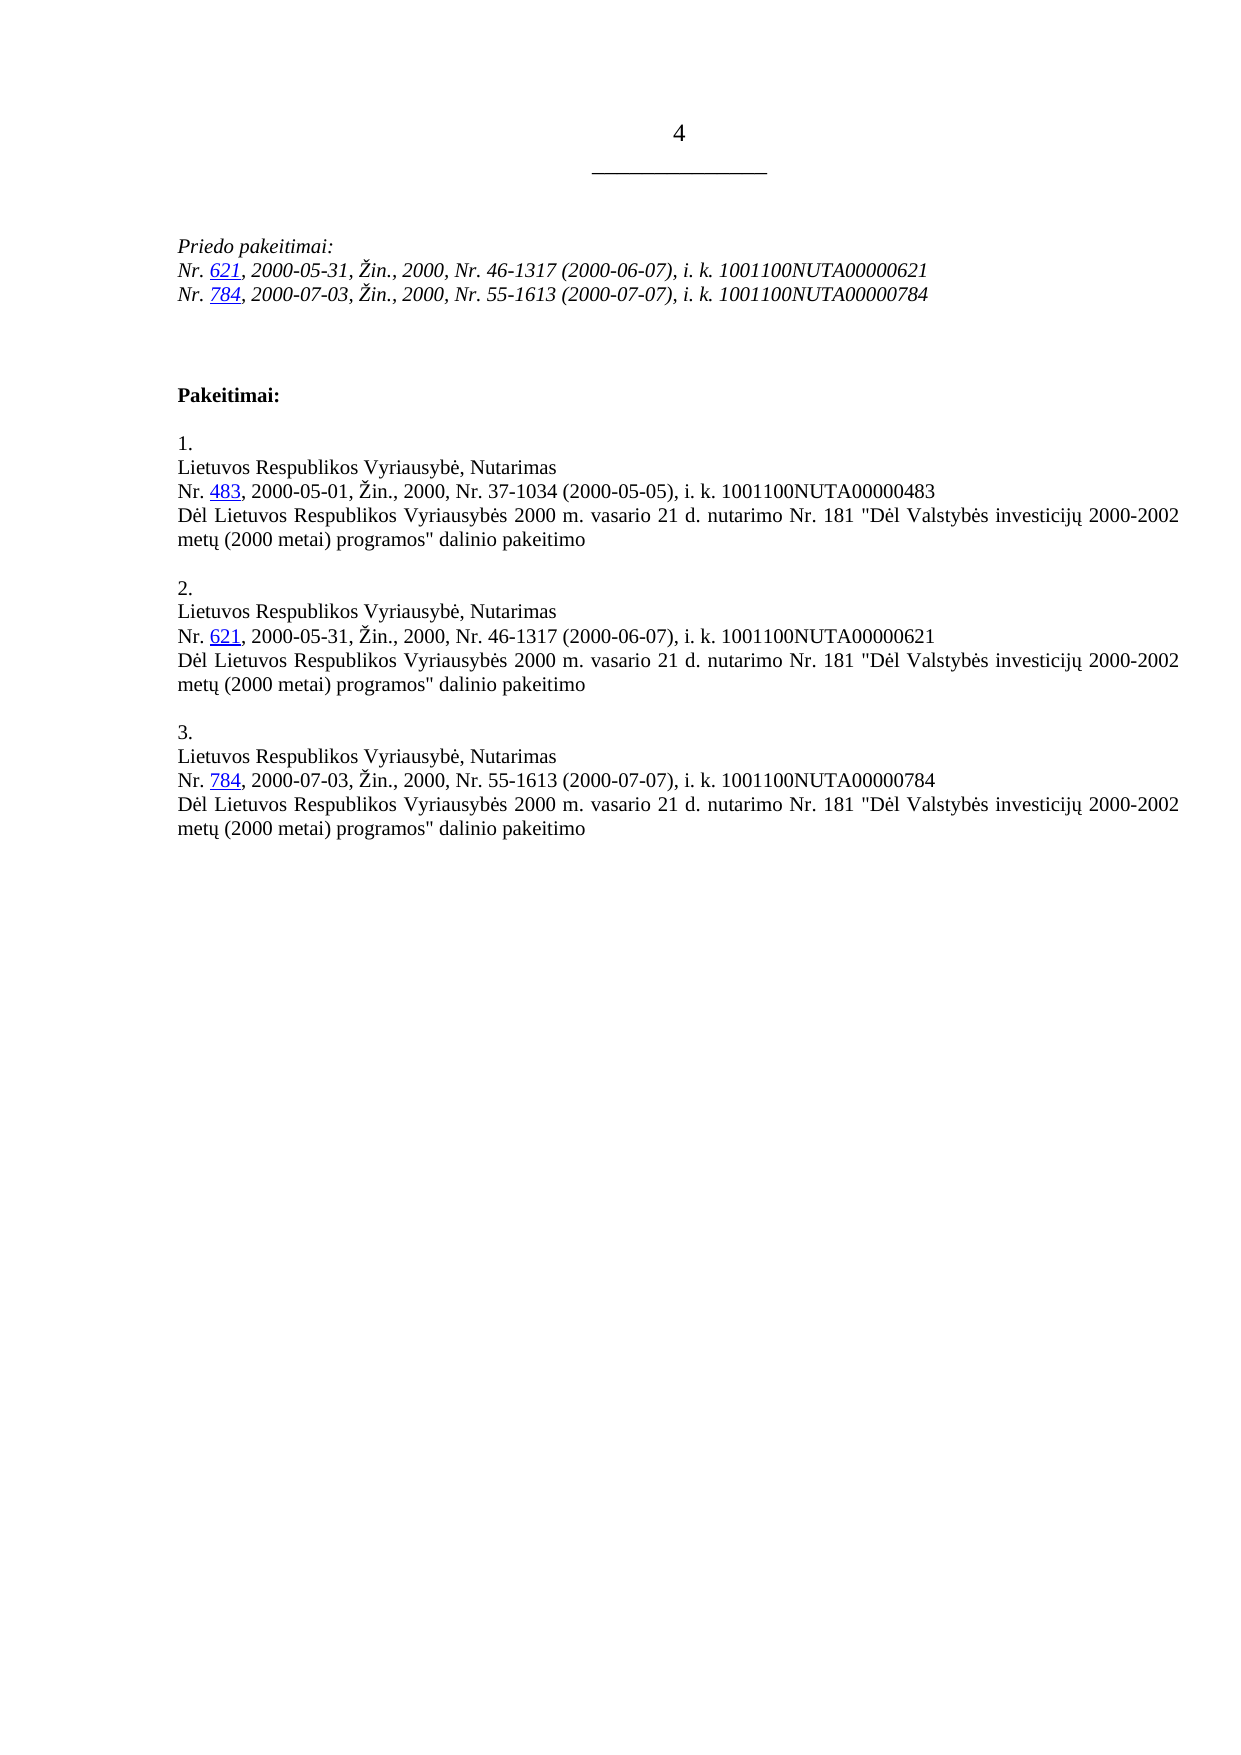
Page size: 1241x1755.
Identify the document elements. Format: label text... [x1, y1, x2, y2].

text Nr. 784, 2000-07-03, Žin., 2000, Nr. 55-1613 (2000-07-07), i. k. 1001100NUTA00000784 [177, 282, 1181, 306]
text ______________ [177, 148, 1181, 176]
text Nr. 483, 2000-05-01, Žin., 2000, Nr. 37-1034 (2000-05-05), i. k. 1001100NUTA00000483 [177, 479, 1181, 503]
text Dėl Lietuvos Respublikos Vyriausybės 2000 m. vasario 21 d. nutarimo Nr. 181 "Dėl Valstybės investicijų 2000-2002 metų (2000 metai) programos" dalinio pakeitimo [177, 503, 1181, 551]
text Pakeitimai: [177, 383, 1181, 407]
text Nr. 621, 2000-05-31, Žin., 2000, Nr. 46-1317 (2000-06-07), i. k. 1001100NUTA00000621 [177, 623, 1181, 648]
text Dėl Lietuvos Respublikos Vyriausybės 2000 m. vasario 21 d. nutarimo Nr. 181 "Dėl Valstybės investicijų 2000-2002 metų (2000 metai) programos" dalinio pakeitimo [177, 648, 1181, 696]
text 3. [177, 720, 1181, 744]
text Lietuvos Respublikos Vyriausybė, Nutarimas [177, 455, 1181, 479]
text Lietuvos Respublikos Vyriausybė, Nutarimas [177, 744, 1181, 768]
text Nr. 621, 2000-05-31, Žin., 2000, Nr. 46-1317 (2000-06-07), i. k. 1001100NUTA00000621 [177, 258, 1181, 282]
text 2. [177, 575, 1181, 599]
text Dėl Lietuvos Respublikos Vyriausybės 2000 m. vasario 21 d. nutarimo Nr. 181 "Dėl Valstybės investicijų 2000-2002 metų (2000 metai) programos" dalinio pakeitimo [177, 792, 1181, 840]
text Priedo pakeitimai: [177, 234, 1181, 258]
text Nr. 784, 2000-07-03, Žin., 2000, Nr. 55-1613 (2000-07-07), i. k. 1001100NUTA00000784 [177, 768, 1181, 792]
text 1. [177, 431, 1181, 455]
text Lietuvos Respublikos Vyriausybė, Nutarimas [177, 599, 1181, 623]
